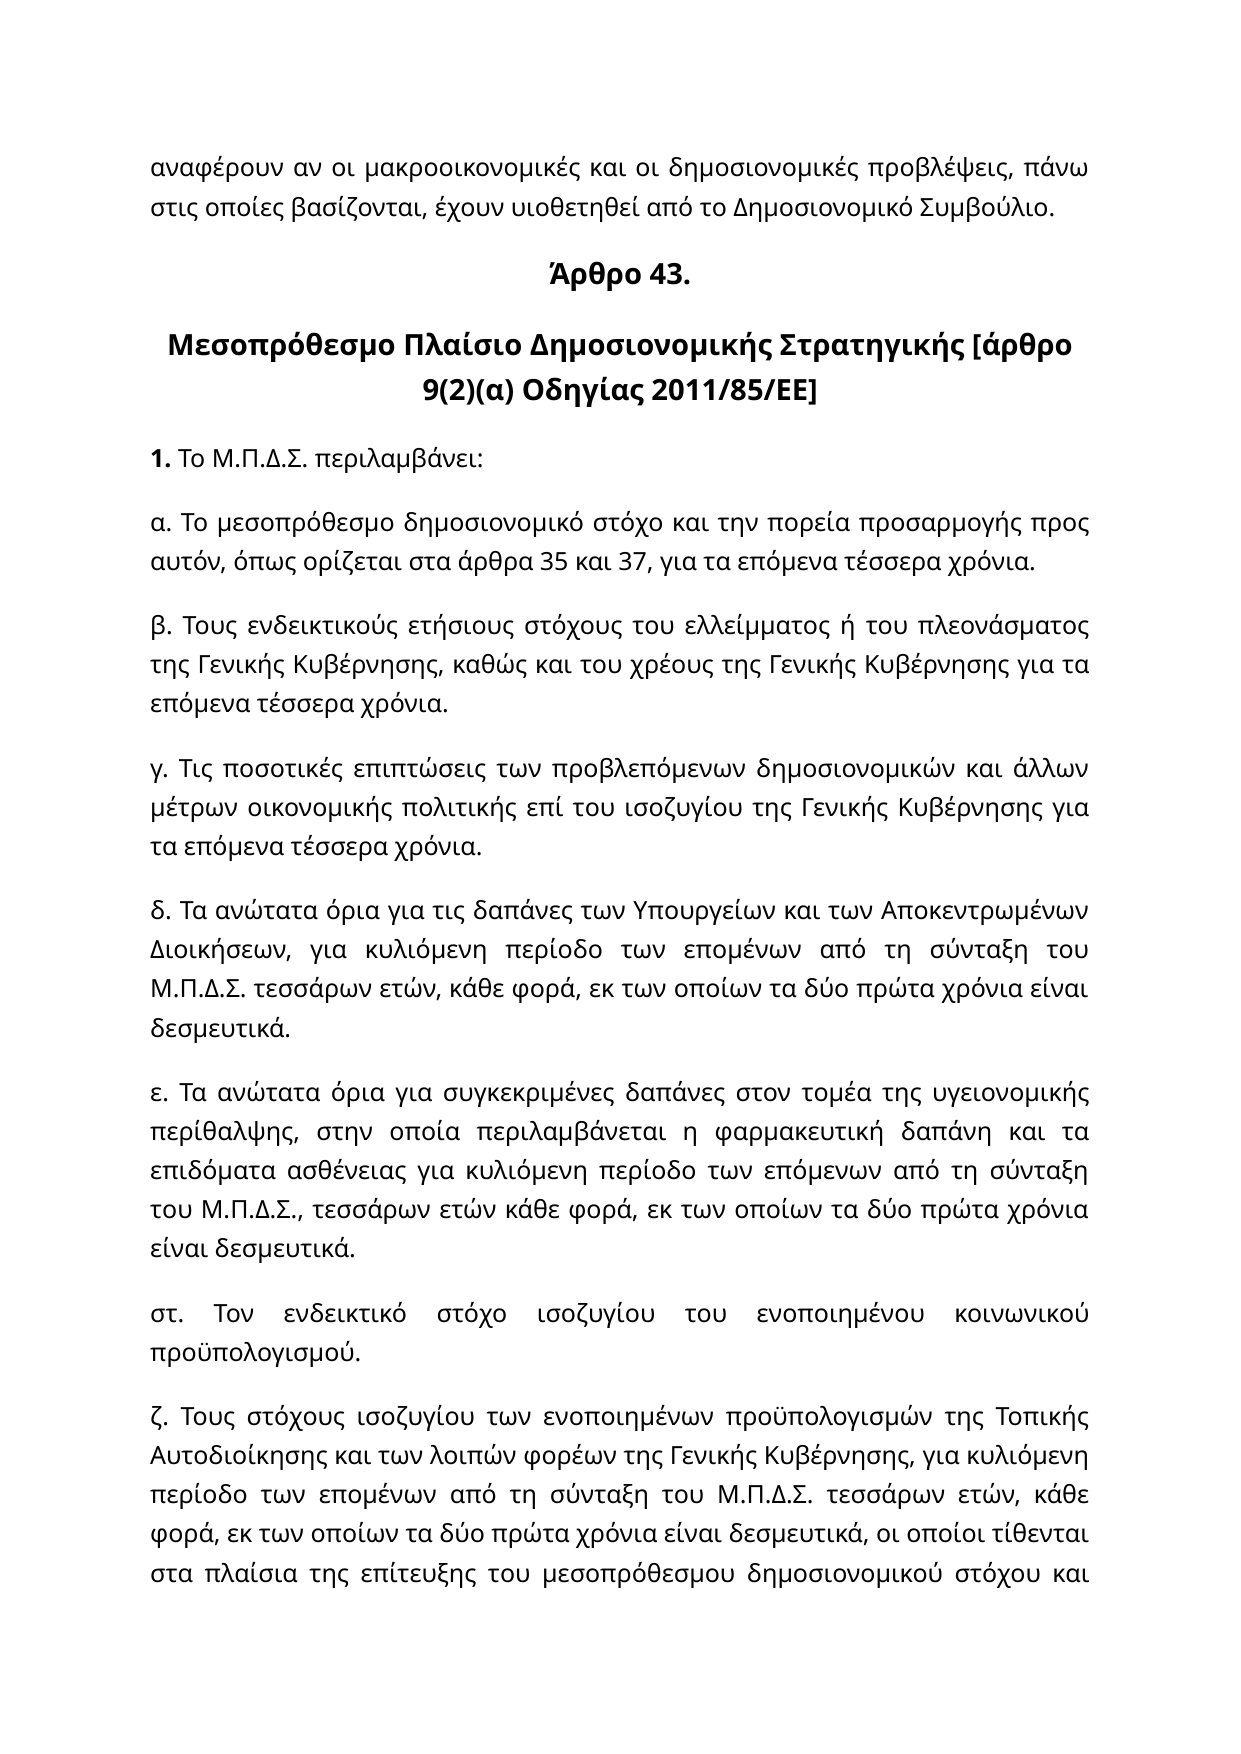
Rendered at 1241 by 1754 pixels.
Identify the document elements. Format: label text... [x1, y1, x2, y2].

text αναφέρουν αν οι μακροοικονομικές και οι δημοσιονομικές προβλέψεις, πάνω στις οποίες βασίζονται, έχουν υιοθετηθεί από το Δημοσιονομικό Συμβούλιο. [150, 150, 1090, 223]
text ζ. Τους στόχους ισοζυγίου των ενοποιημένων προϋπολογισμών της Τοπικής Αυτοδιοίκησης και των λοιπών φορέων της Γενικής Κυβέρνησης, για κυλιόμενη περίοδο των επομένων από τη σύνταξη του Μ.Π.Δ.Σ. τεσσάρων ετών, κάθε φορά, εκ των οποίων τα δύο πρώτα χρόνια είναι δεσμευτικά, οι οποίοι τίθενται στα πλαίσια της επίτευξης του μεσοπρόθεσμου δημοσιονομικού στόχου και [150, 1398, 1090, 1589]
text 1. Το Μ.Π.Δ.Σ. περιλαμβάνει: [150, 440, 1090, 474]
subtitle Άρθρο 43. [150, 253, 1090, 293]
text ε. Τα ανώτατα όρια για συγκεκριμένες δαπάνες στον τομέα της υγειονομικής περίθαλψης, στην οποία περι­λαμβάνεται η φαρμακευτική δαπάνη και τα επιδόματα ασθένειας για κυλιόμενη περίοδο των επόμενων από τη σύνταξη του Μ.Π.Δ.Σ., τεσσάρων ετών κάθε φορά, εκ των οποίων τα δύο πρώτα χρόνια είναι δεσμευτικά. [150, 1074, 1090, 1265]
text στ. Τον ενδεικτικό στόχο ισοζυγίου του ενοποιημένου κοινωνικού προϋπολογισμού. [150, 1295, 1090, 1368]
text γ. Τις ποσοτικές επιπτώσεις των προβλεπόμενων δημοσιονομικών και άλλων μέτρων οικονομικής πολιτικής επί του ισοζυγίου της Γενικής Κυβέρνησης για τα επόμενα τέσσερα χρόνια. [150, 750, 1090, 863]
text β. Τους ενδεικτικούς ετήσιους στόχους του ελλείμματος ή του πλεονάσματος της Γενικής Κυβέρνησης, καθώς και του χρέους της Γενικής Κυβέρνησης για τα επόμενα τέσσερα χρόνια. [150, 608, 1090, 720]
text α. Το μεσοπρόθεσμο δημοσιονομικό στόχο και την πορεία προσαρμογής προς αυτόν, όπως ορίζεται στα άρθρα 35 και 37, για τα επόμενα τέσσερα χρόνια. [150, 504, 1090, 578]
subtitle Μεσοπρόθεσμο Πλαίσιο Δημοσιονομικής Στρατηγικής [άρθρο 9(2)(α) Οδηγίας 2011/85/ΕΕ] [150, 324, 1090, 409]
text δ. Τα ανώτατα όρια για τις δαπάνες των Υπουργείων και των Αποκεντρωμένων Διοικήσεων, για κυλιόμενη περίοδο των επομένων από τη σύνταξη του Μ.Π.Δ.Σ. τεσσάρων ετών, κάθε φορά, εκ των οποίων τα δύο πρώτα χρόνια είναι δεσμευτικά. [150, 893, 1090, 1044]
